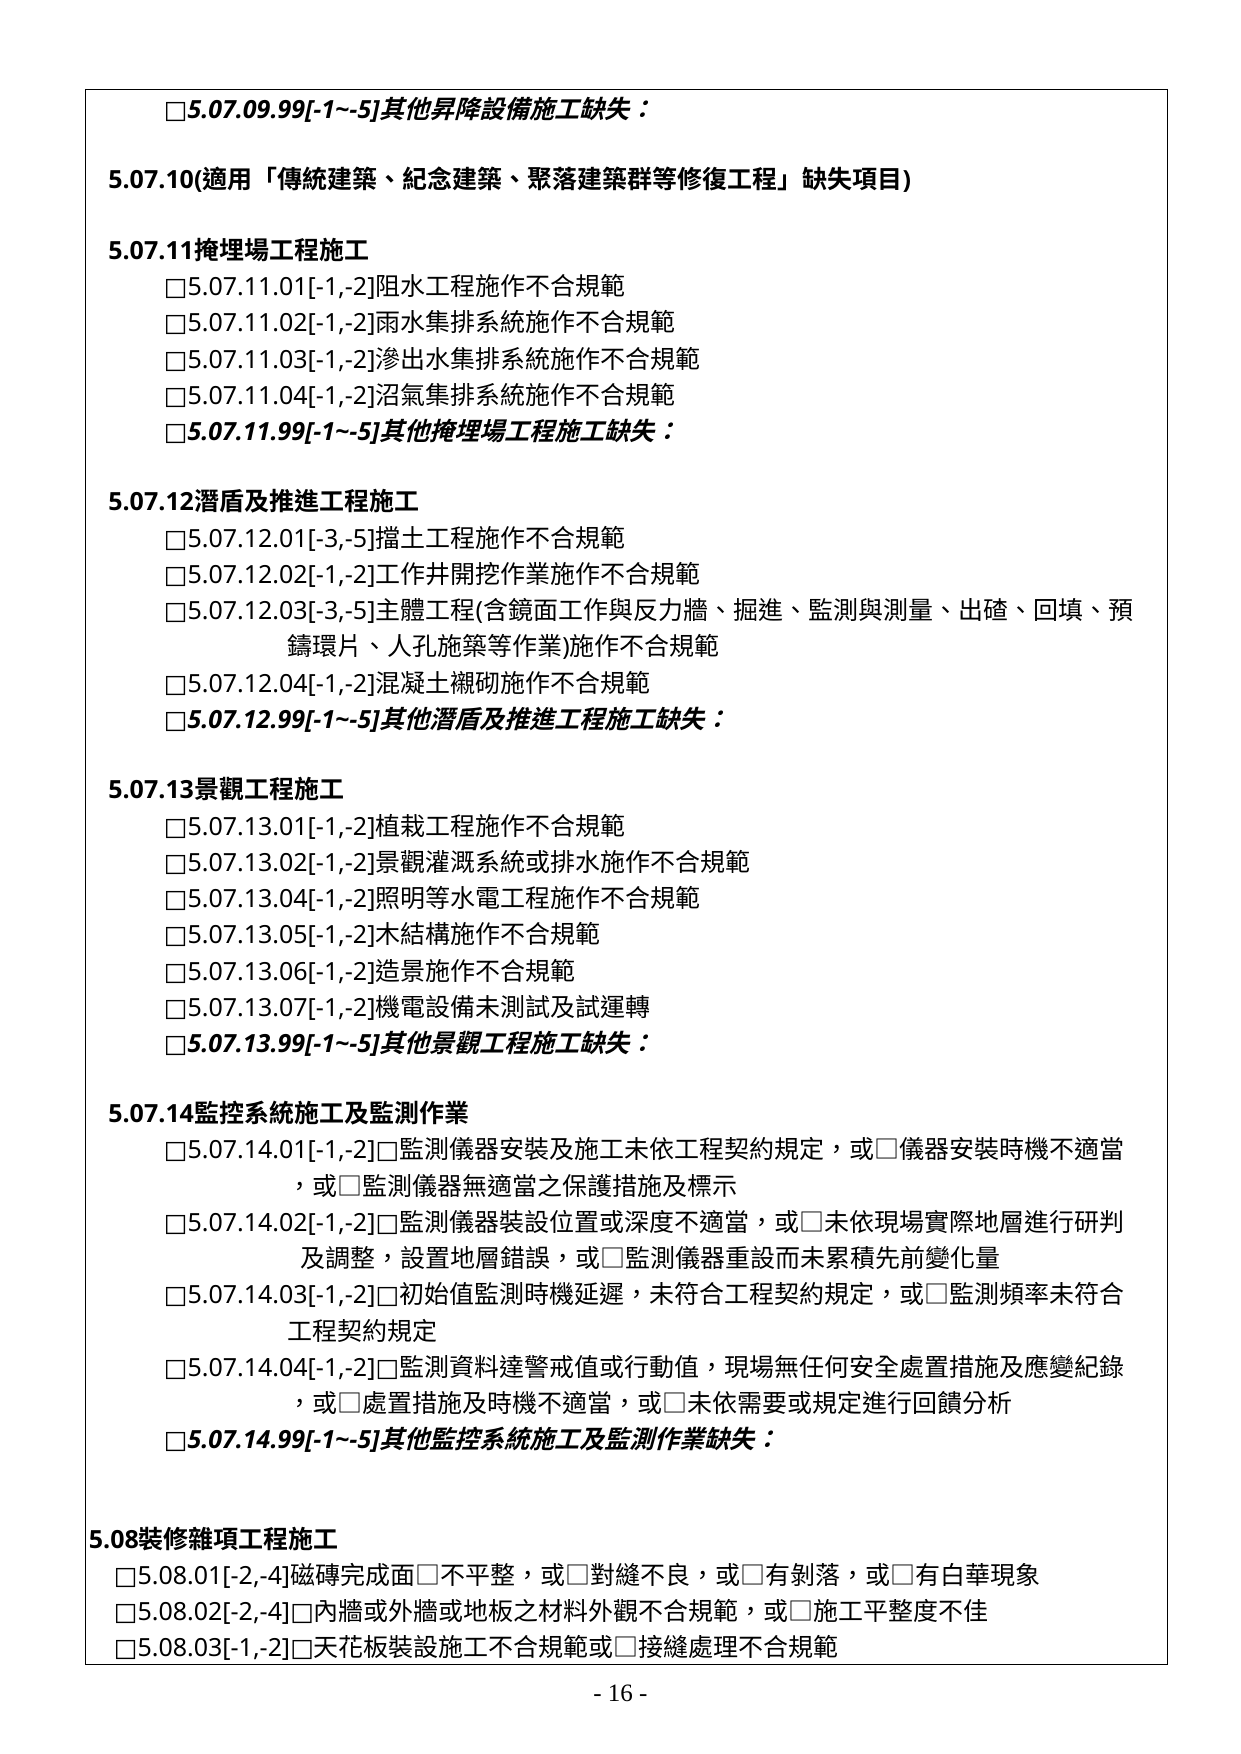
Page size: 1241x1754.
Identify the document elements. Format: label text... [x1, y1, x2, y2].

table_cell □5.07.09.99[-1~-5]其他昇降設備施工缺失： 5.07.10(適用「傳統建築、紀念建築、聚落建築群等修復工程」缺失項目) 5.07.11掩埋場工程施工 □5.07.11.01[-1,-2]阻水工程施作不合規範 □5.07.11.02[-1,-2]雨水集排系統施作不合規範 □5.07.11.03[-1,-2]滲出水集排系統施作不合規範 □5.07.11.04[-1,-2]沼氣集排系統施作不合規範 □5.07.11.99[-1~-5]其他掩埋場工程施工缺失： 5.07.12潛盾及推進工程施工 □5.07.12.01[-3,-5]擋土工程施作不合規範 □5.07.12.02[-1,-2]工作井開挖作業施作不合規範 □5.07.12.03[-3,-5]主體工程(含鏡面工作與反力牆、掘進、監測與測量、出碴、回填、預 鑄環片、人孔施築等作業)施作不合規範 □5.07.12.04[-1,-2]混凝土襯砌施作不合規範 □5.07.12.99[-1~-5]其他潛盾及推進工程施工缺失： 5.07.13景觀工程施工 □5.07.13.01[-1,-2]植栽工程施作不合規範 □5.07.13.02[-1,-2]景觀灌溉系統或排水施作不合規範 □5.07.13.04[-1,-2]照明等水電工程施作不合規範 □5.07.13.05[-1,-2]木結構施作不合規範 □5.07.13.06[-1,-2]造景施作不合規範 □5.07.13.07[-1,-2]機電設備未測試及試運轉 □5.07.13.99[-1~-5]其他景觀工程施工缺失： 5.07.14監控系統施工及監測作業 □5.07.14.01[-1,-2]□監測儀器安裝及施工未依工程契約規定，或□儀器安裝時機不適當 ，或□監測儀器無適當之保護措施及標示 □5.07.14.02[-1,-2]□監測儀器裝設位置或深度不適當，或□未依現場實際地層進行研判 及調整，設置地層錯誤，或□監測儀器重設而未累積先前變化量 □5.07.14.03[-1,-2]□初始值監測時機延遲，未符合工程契約規定，或□監測頻率未符合 工程契約規定 □5.07.14.04[-1,-2]□監測資料達警戒值或行動值，現場無任何安全處置措施及應變紀錄 ，或□處置措施及時機不適當，或□未依需要或規定進行回饋分析 □5.07.14.99[-1~-5]其他監控系統施工及監測作業缺失： 5.08裝修雜項工程施工 □5.08.01[-2,-4]磁磚完成面□不平整，或□對縫不良，或□有剝落，或□有白華現象 □5.08.02[-2,-4]□內牆或外牆或地板之材料外觀不合規範，或□施工平整度不佳 □5.08.03[-1,-2]□天花板裝設施工不合規範或□接縫處理不合規範 [86, 90, 1167, 1664]
